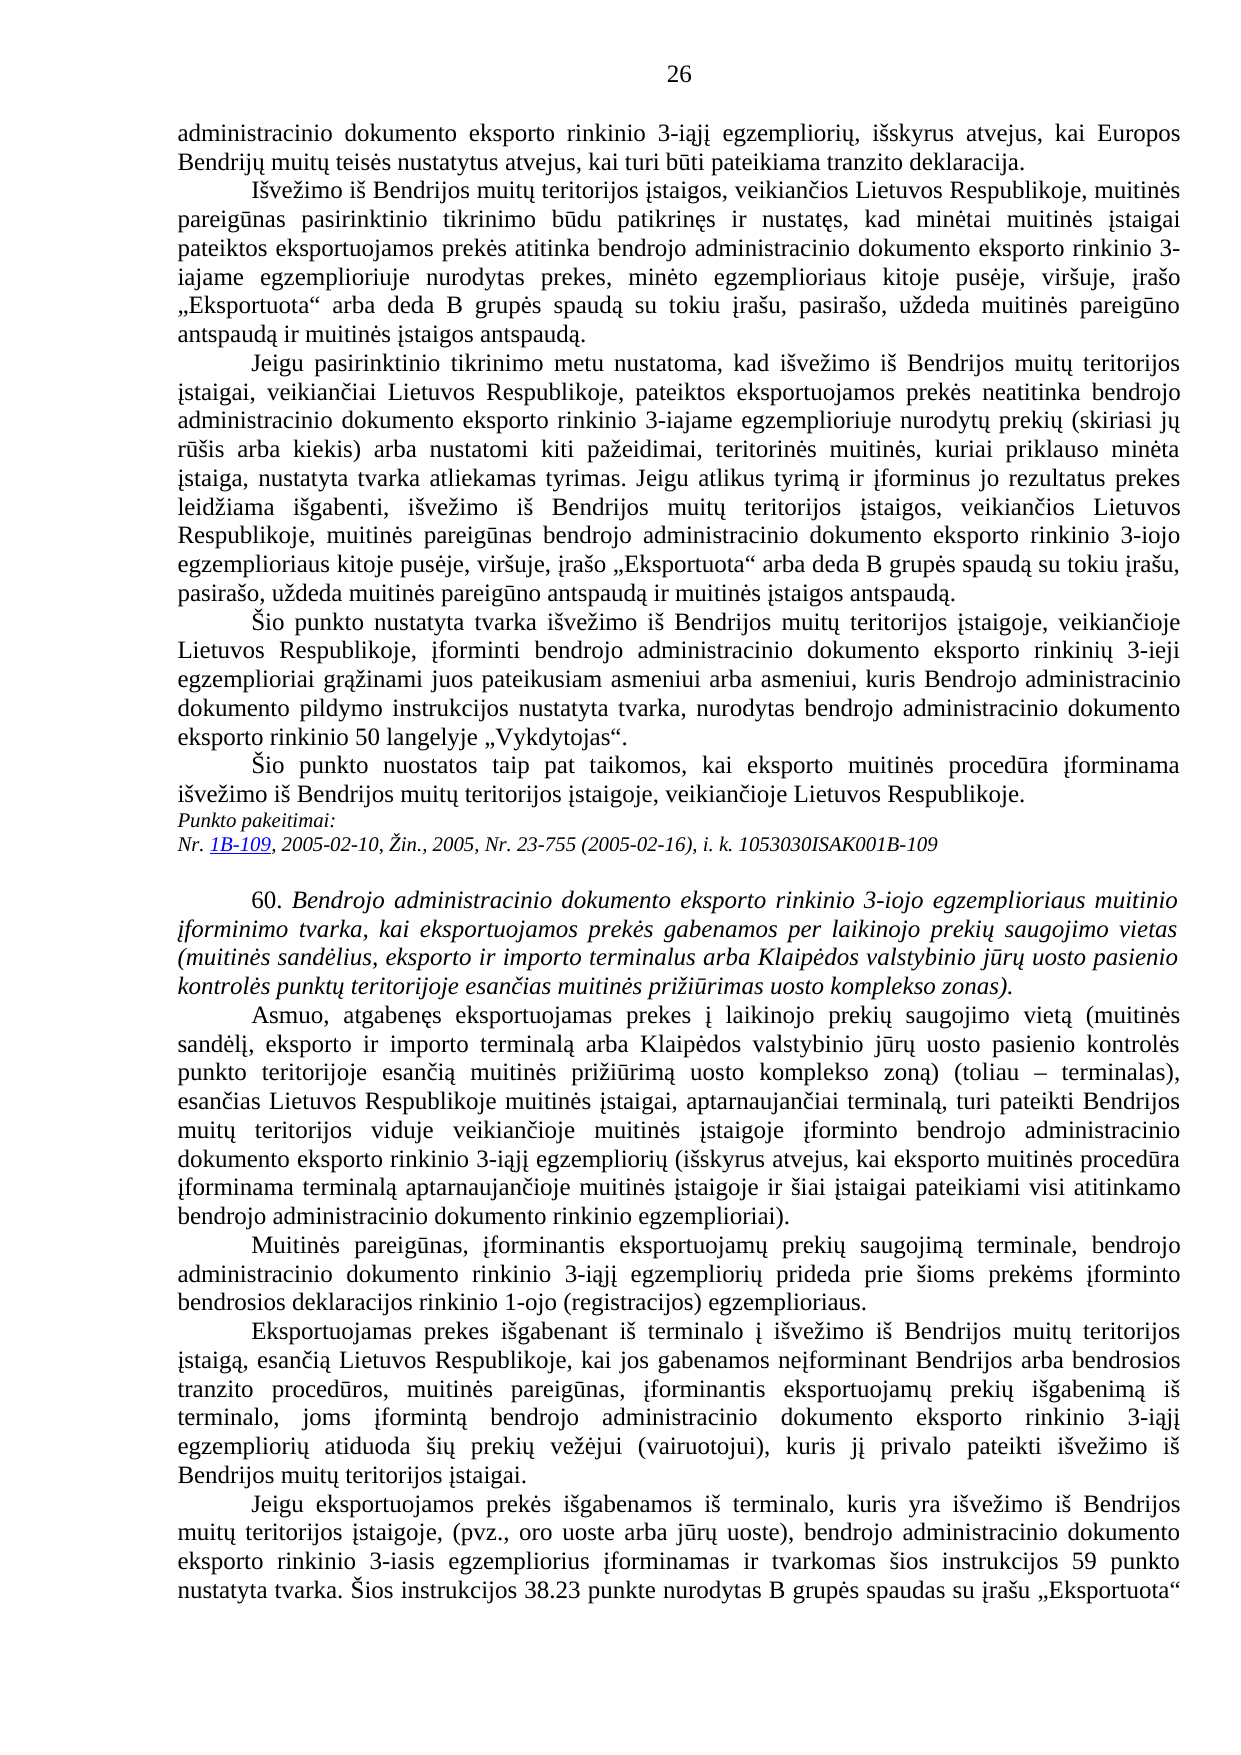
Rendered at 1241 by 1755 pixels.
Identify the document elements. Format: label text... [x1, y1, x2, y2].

text Šio punkto nustatyta tvarka išvežimo iš Bendrijos muitų teritorijos įstaigoje, veikiančioje Lietuvos Respublikoje, įforminti bendrojo administracinio dokumento eksporto rinkinių 3-ieji egzemplioriai grąžinami juos pateikusiam asmeniui arba asmeniui, kuris Bendrojo administracinio dokumento pildymo instrukcijos nustatyta tvarka, nurodytas bendrojo administracinio dokumento eksporto rinkinio 50 langelyje „Vykdytojas“. [177, 607, 1181, 751]
text Jeigu eksportuojamos prekės išgabenamos iš terminalo, kuris yra išvežimo iš Bendrijos muitų teritorijos įstaigoje, (pvz., oro uoste arba jūrų uoste), bendrojo administracinio dokumento eksporto rinkinio 3-iasis egzempliorius įforminamas ir tvarkomas šios instrukcijos 59 punkto nustatyta tvarka. Šios instrukcijos 38.23 punkte nurodytas B grupės spaudas su įrašu „Eksportuota“ [177, 1489, 1181, 1604]
text Jeigu pasirinktinio tikrinimo metu nustatoma, kad išvežimo iš Bendrijos muitų teritorijos įstaigai, veikiančiai Lietuvos Respublikoje, pateiktos eksportuojamos prekės neatitinka bendrojo administracinio dokumento eksporto rinkinio 3-iajame egzemplioriuje nurodytų prekių (skiriasi jų rūšis arba kiekis) arba nustatomi kiti pažeidimai, teritorinės muitinės, kuriai priklauso minėta įstaiga, nustatyta tvarka atliekamas tyrimas. Jeigu atlikus tyrimą ir įforminus jo rezultatus prekes leidžiama išgabenti, išvežimo iš Bendrijos muitų teritorijos įstaigos, veikiančios Lietuvos Respublikoje, muitinės pareigūnas bendrojo administracinio dokumento eksporto rinkinio 3-iojo egzemplioriaus kitoje pusėje, viršuje, įrašo „Eksportuota“ arba deda B grupės spaudą su tokiu įrašu, pasirašo, uždeda muitinės pareigūno antspaudą ir muitinės įstaigos antspaudą. [177, 348, 1181, 607]
text 60. Bendrojo administracinio dokumento eksporto rinkinio 3-iojo egzemplioriaus muitinio įforminimo tvarka, kai eksportuojamos prekės gabenamos per laikinojo prekių saugojimo vietas (muitinės sandėlius, eksporto ir importo terminalus arba Klaipėdos valstybinio jūrų uosto pasienio kontrolės punktų teritorijoje esančias muitinės prižiūrimas uosto komplekso zonas). [177, 885, 1181, 1000]
text Nr. 1B-109, 2005-02-10, Žin., 2005, Nr. 23-755 (2005-02-16), i. k. 1053030ISAK001B-109 [177, 832, 1181, 856]
text Šio punkto nuostatos taip pat taikomos, kai eksporto muitinės procedūra įforminama išvežimo iš Bendrijos muitų teritorijos įstaigoje, veikiančioje Lietuvos Respublikoje. [177, 751, 1181, 808]
text Eksportuojamas prekes išgabenant iš terminalo į išvežimo iš Bendrijos muitų teritorijos įstaigą, esančią Lietuvos Respublikoje, kai jos gabenamos neįforminant Bendrijos arba bendrosios tranzito procedūros, muitinės pareigūnas, įforminantis eksportuojamų prekių išgabenimą iš terminalo, joms įformintą bendrojo administracinio dokumento eksporto rinkinio 3-iąjį egzempliorių atiduoda šių prekių vežėjui (vairuotojui), kuris jį privalo pateikti išvežimo iš Bendrijos muitų teritorijos įstaigai. [177, 1316, 1181, 1489]
text administracinio dokumento eksporto rinkinio 3-iąjį egzempliorių, išskyrus atvejus, kai Europos Bendrijų muitų teisės nustatytus atvejus, kai turi būti pateikiama tranzito deklaracija. [177, 118, 1181, 176]
text Muitinės pareigūnas, įforminantis eksportuojamų prekių saugojimą terminale, bendrojo administracinio dokumento rinkinio 3-iąjį egzempliorių prideda prie šioms prekėms įforminto bendrosios deklaracijos rinkinio 1-ojo (registracijos) egzemplioriaus. [177, 1230, 1181, 1316]
text Punkto pakeitimai: [177, 808, 1181, 832]
text Išvežimo iš Bendrijos muitų teritorijos įstaigos, veikiančios Lietuvos Respublikoje, muitinės pareigūnas pasirinktinio tikrinimo būdu patikrinęs ir nustatęs, kad minėtai muitinės įstaigai pateiktos eksportuojamos prekės atitinka bendrojo administracinio dokumento eksporto rinkinio 3-iajame egzemplioriuje nurodytas prekes, minėto egzemplioriaus kitoje pusėje, viršuje, įrašo „Eksportuota“ arba deda B grupės spaudą su tokiu įrašu, pasirašo, uždeda muitinės pareigūno antspaudą ir muitinės įstaigos antspaudą. [177, 176, 1181, 348]
text Asmuo, atgabenęs eksportuojamas prekes į laikinojo prekių saugojimo vietą (muitinės sandėlį, eksporto ir importo terminalą arba Klaipėdos valstybinio jūrų uosto pasienio kontrolės punkto teritorijoje esančią muitinės prižiūrimą uosto komplekso zoną) (toliau – terminalas), esančias Lietuvos Respublikoje muitinės įstaigai, aptarnaujančiai terminalą, turi pateikti Bendrijos muitų teritorijos viduje veikiančioje muitinės įstaigoje įforminto bendrojo administracinio dokumento eksporto rinkinio 3-iąjį egzempliorių (išskyrus atvejus, kai eksporto muitinės procedūra įforminama terminalą aptarnaujančioje muitinės įstaigoje ir šiai įstaigai pateikiami visi atitinkamo bendrojo administracinio dokumento rinkinio egzemplioriai). [177, 1000, 1181, 1230]
